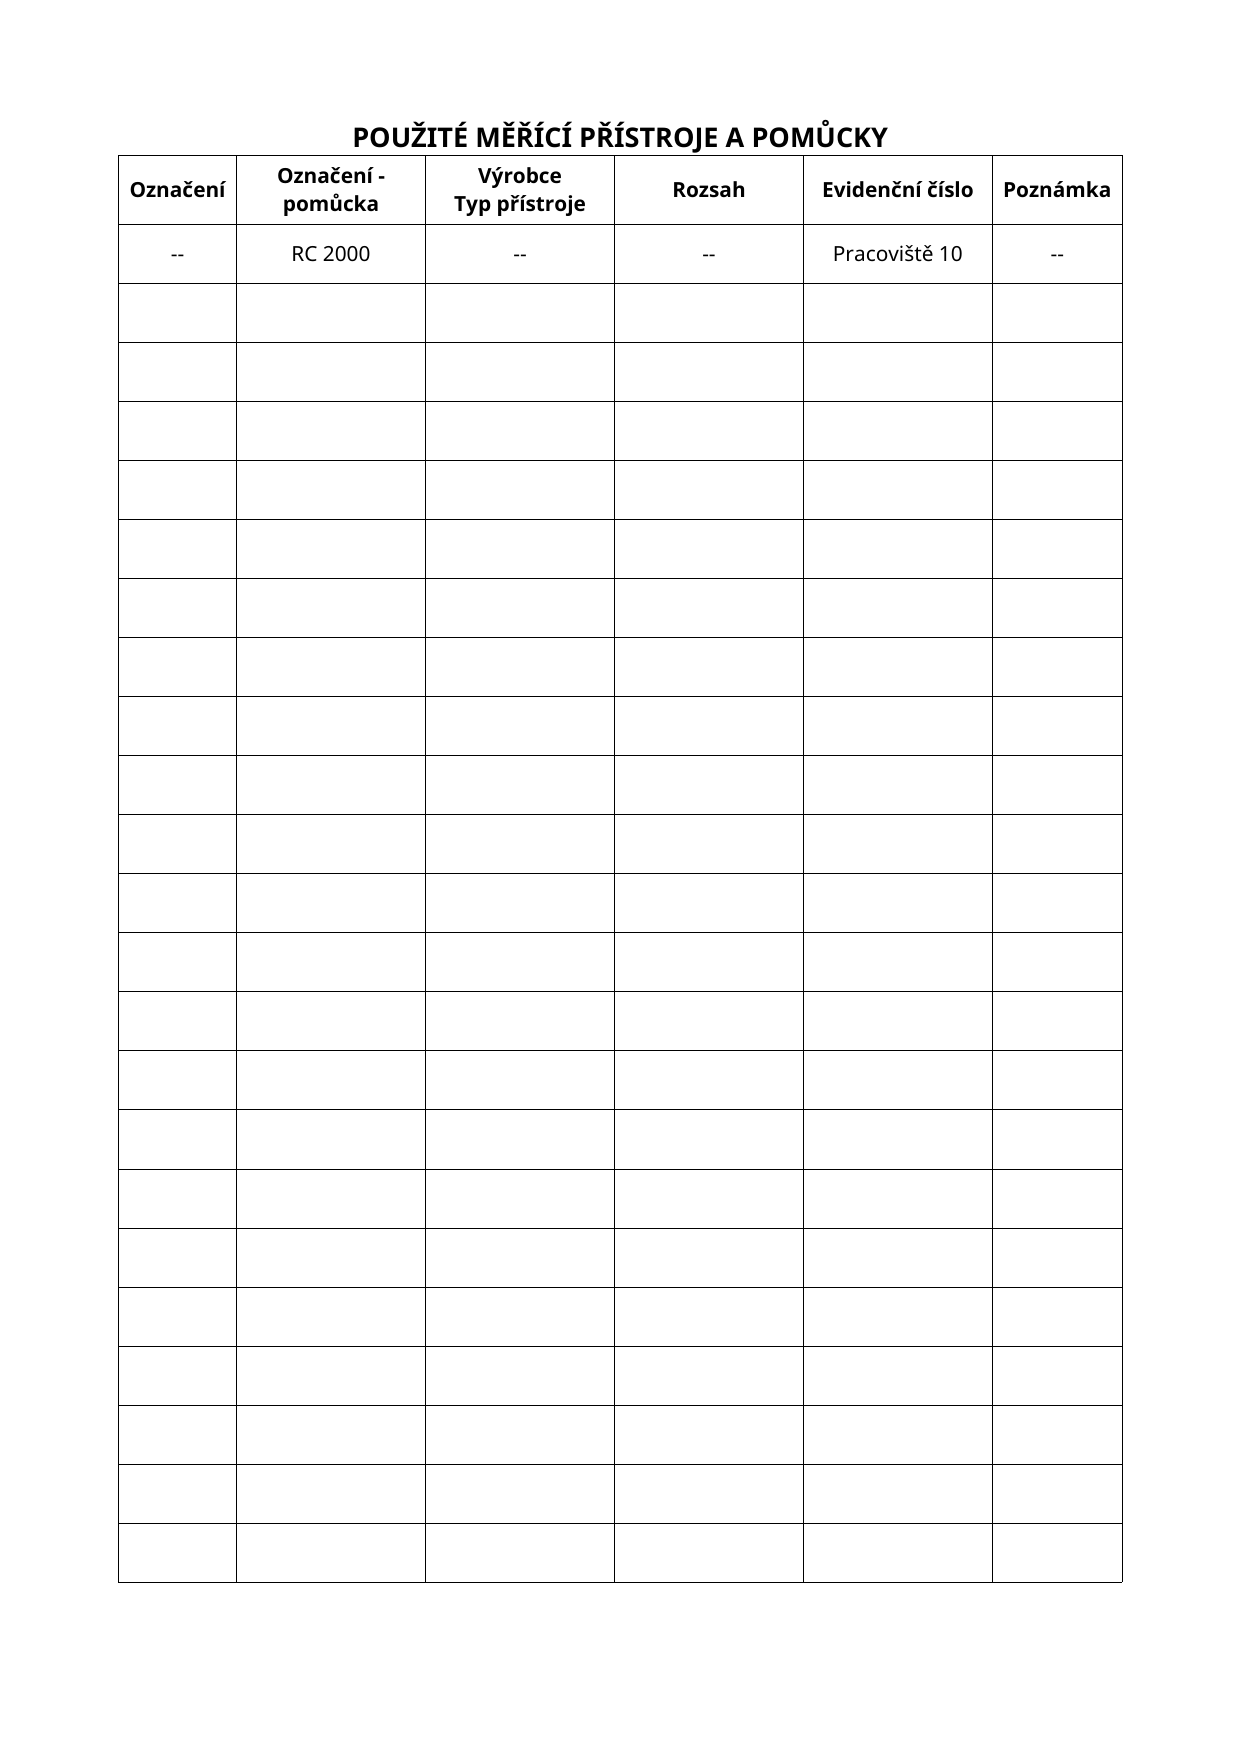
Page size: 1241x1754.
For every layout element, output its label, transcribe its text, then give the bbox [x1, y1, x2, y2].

table_cell [993, 461, 1122, 519]
table_cell [119, 579, 236, 637]
table_cell [237, 284, 425, 342]
table_cell [993, 520, 1122, 578]
table_cell [615, 697, 803, 755]
table_cell [993, 756, 1122, 814]
table_cell [804, 933, 992, 991]
table_cell [119, 1110, 236, 1168]
table_cell [993, 1347, 1122, 1405]
table_header Označení [119, 156, 236, 223]
table_cell [804, 992, 992, 1050]
table_cell [993, 992, 1122, 1050]
table_cell [426, 1524, 614, 1582]
table_cell Pracoviště 10 [804, 225, 992, 282]
table_cell [119, 284, 236, 342]
table_cell [615, 815, 803, 873]
table_cell -- [615, 225, 803, 282]
table_cell [426, 1347, 614, 1405]
table_cell [615, 520, 803, 578]
table_cell [426, 1229, 614, 1287]
table_cell [615, 933, 803, 991]
table_cell [804, 1406, 992, 1464]
table_cell [119, 520, 236, 578]
table_header Označení - pomůcka [237, 156, 425, 223]
table_cell [237, 638, 425, 696]
table_cell [993, 1110, 1122, 1168]
table_cell [426, 1170, 614, 1227]
table_cell [426, 402, 614, 460]
table_cell [615, 1465, 803, 1523]
table_cell [804, 1465, 992, 1523]
table_cell [993, 579, 1122, 637]
table_header Evidenční číslo [804, 156, 992, 223]
table_cell [993, 1465, 1122, 1523]
table_cell [615, 1229, 803, 1287]
table_cell [237, 343, 425, 401]
table_cell [119, 756, 236, 814]
table_cell [119, 638, 236, 696]
table_cell [615, 1170, 803, 1227]
table_cell [119, 402, 236, 460]
table_cell [804, 461, 992, 519]
table_cell [804, 1051, 992, 1109]
table_cell [993, 284, 1122, 342]
table_cell [119, 1229, 236, 1287]
table_cell [237, 815, 425, 873]
table_cell [615, 284, 803, 342]
table_cell [804, 1347, 992, 1405]
table_cell [804, 756, 992, 814]
table_cell [993, 1406, 1122, 1464]
table_cell [804, 1524, 992, 1582]
table_cell [237, 1229, 425, 1287]
table_cell [804, 638, 992, 696]
table_cell [804, 697, 992, 755]
table_cell [993, 933, 1122, 991]
table_cell [237, 461, 425, 519]
table_cell [426, 638, 614, 696]
table_cell [804, 1229, 992, 1287]
table_cell [993, 697, 1122, 755]
table_cell [993, 638, 1122, 696]
table_cell [804, 402, 992, 460]
table_cell [615, 874, 803, 932]
table_cell [615, 756, 803, 814]
table_cell [615, 1347, 803, 1405]
table_cell [237, 1465, 425, 1523]
table_cell -- [426, 225, 614, 282]
table_cell [237, 1524, 425, 1582]
table_cell [237, 756, 425, 814]
table_cell [119, 1524, 236, 1582]
table_cell [804, 1288, 992, 1346]
table_cell [426, 579, 614, 637]
table_cell [237, 1288, 425, 1346]
table_cell [993, 1524, 1122, 1582]
table_cell [426, 1110, 614, 1168]
table_cell [426, 461, 614, 519]
table_cell [615, 461, 803, 519]
text POUŽITÉ MĚŘÍCÍ PŘÍSTROJE A POMŮCKY [118, 118, 1122, 155]
table_cell [119, 1465, 236, 1523]
table_cell [615, 402, 803, 460]
table_cell [426, 933, 614, 991]
table_cell [804, 1110, 992, 1168]
table_cell [237, 1170, 425, 1227]
table_cell [237, 1347, 425, 1405]
table_cell [426, 992, 614, 1050]
table_cell [615, 1524, 803, 1582]
table_cell [426, 1406, 614, 1464]
table_cell [993, 343, 1122, 401]
table_cell [426, 284, 614, 342]
table_cell [615, 638, 803, 696]
table_cell [426, 1051, 614, 1109]
table_cell [426, 874, 614, 932]
table_cell [237, 1110, 425, 1168]
table_cell [119, 1406, 236, 1464]
table_cell [993, 402, 1122, 460]
table_cell [804, 343, 992, 401]
table_cell [119, 992, 236, 1050]
table_cell [993, 815, 1122, 873]
table_cell [993, 1051, 1122, 1109]
table_cell [237, 402, 425, 460]
table_cell RC 2000 [237, 225, 425, 282]
table_cell [426, 1288, 614, 1346]
table_cell [426, 756, 614, 814]
table_cell [119, 697, 236, 755]
table_cell [119, 1051, 236, 1109]
table_cell [426, 1465, 614, 1523]
table_header Poznámka [993, 156, 1122, 223]
table_cell [119, 343, 236, 401]
table_cell [804, 1170, 992, 1227]
table_cell [615, 1406, 803, 1464]
table_cell [237, 579, 425, 637]
table_cell [237, 992, 425, 1050]
table_cell [119, 933, 236, 991]
table_header Výrobce Typ přístroje [426, 156, 614, 223]
table_cell [804, 874, 992, 932]
table_cell [993, 1288, 1122, 1346]
table_cell [804, 520, 992, 578]
table_header Rozsah [615, 156, 803, 223]
table_cell [804, 815, 992, 873]
table_cell [119, 1347, 236, 1405]
table_cell [993, 1170, 1122, 1227]
table_cell [615, 1288, 803, 1346]
table_cell [615, 1051, 803, 1109]
table_cell [237, 933, 425, 991]
table_cell [426, 520, 614, 578]
table_cell -- [119, 225, 236, 282]
table_cell [426, 815, 614, 873]
table_cell [615, 992, 803, 1050]
table_cell [804, 284, 992, 342]
table_cell [615, 579, 803, 637]
table_cell [119, 1170, 236, 1227]
table_cell [426, 343, 614, 401]
table_cell [237, 1406, 425, 1464]
table_cell [119, 874, 236, 932]
table_cell [119, 815, 236, 873]
table_cell [615, 1110, 803, 1168]
table_cell [993, 1229, 1122, 1287]
table_cell [237, 874, 425, 932]
table_cell [615, 343, 803, 401]
table_cell [804, 579, 992, 637]
table_cell [237, 697, 425, 755]
table_cell -- [993, 225, 1122, 282]
table_cell [993, 874, 1122, 932]
table_cell [119, 1288, 236, 1346]
table_cell [237, 520, 425, 578]
table_cell [426, 697, 614, 755]
table_cell [237, 1051, 425, 1109]
table_cell [119, 461, 236, 519]
